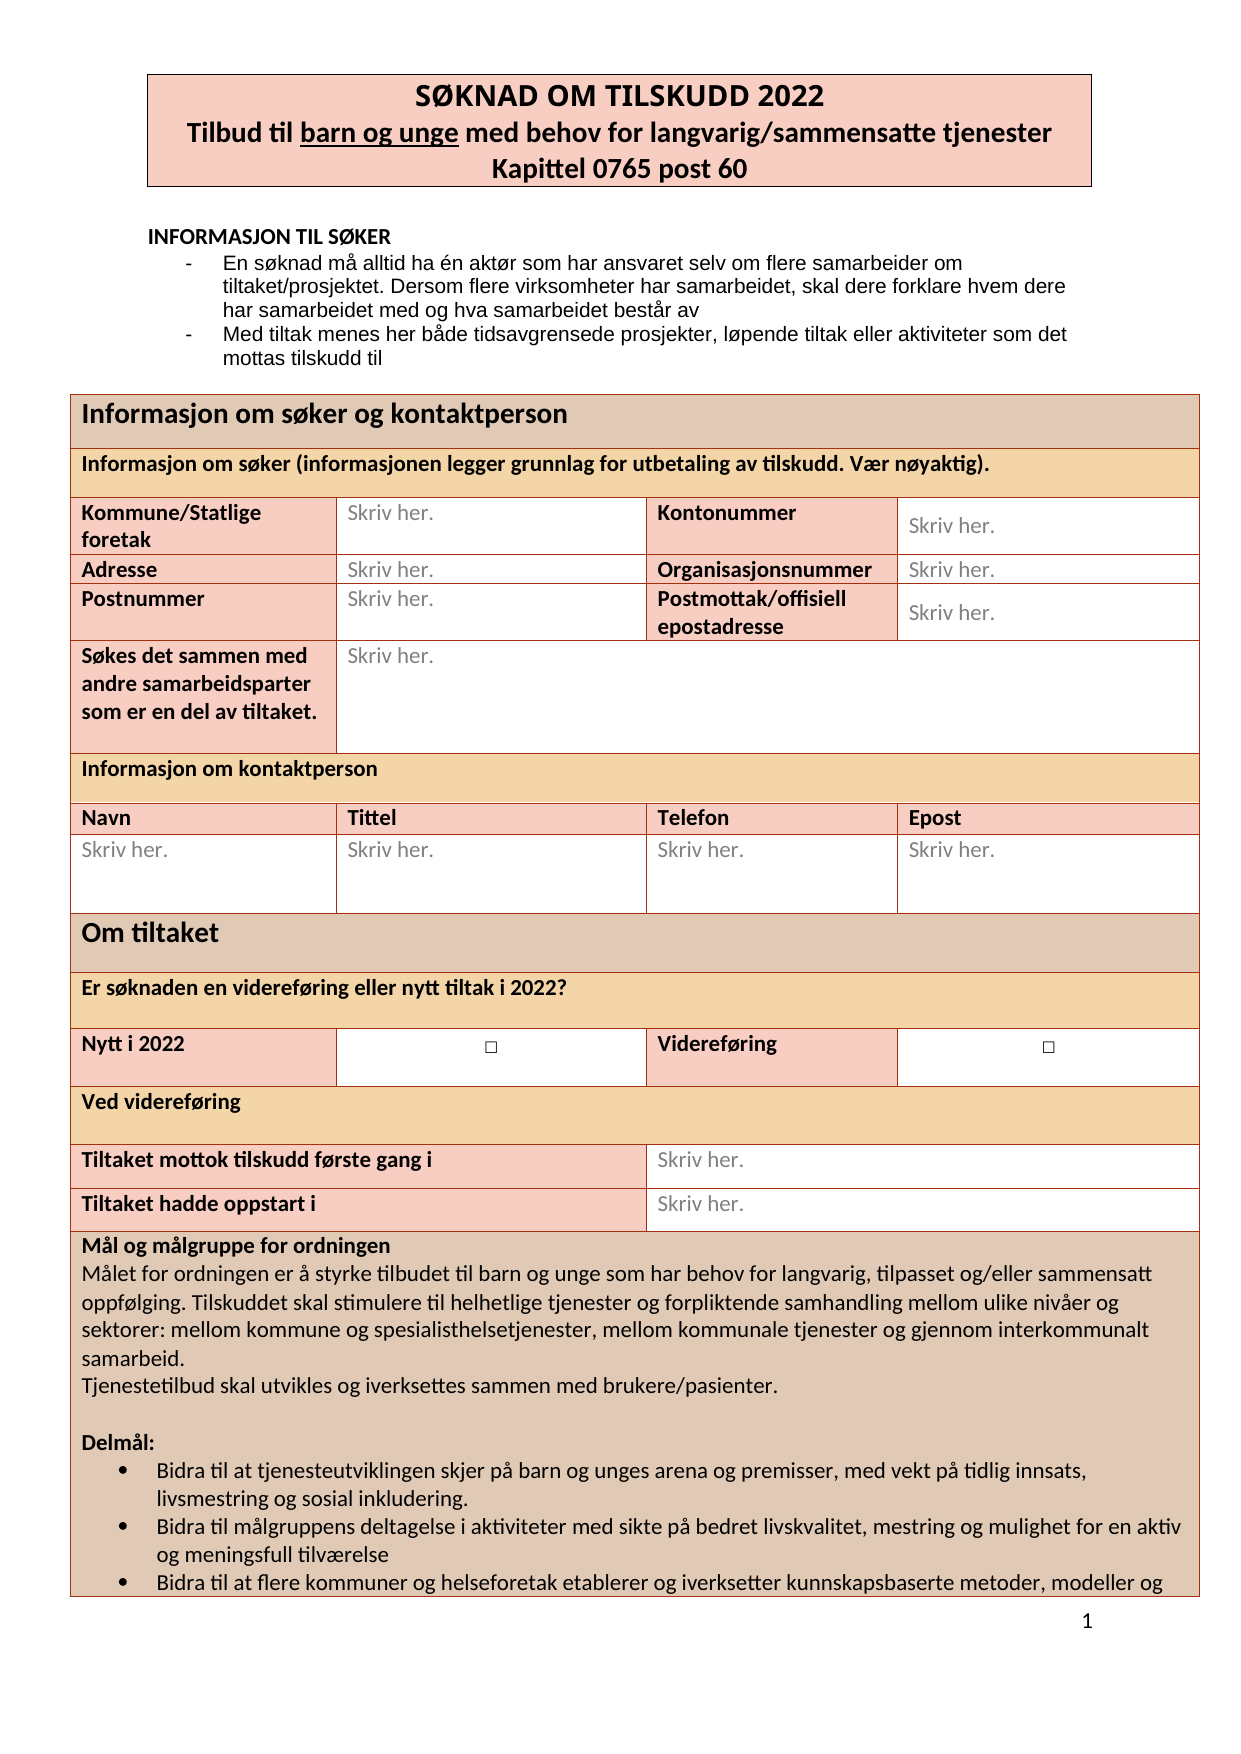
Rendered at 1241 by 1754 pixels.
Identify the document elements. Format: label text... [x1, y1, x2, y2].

list En søknad må alltid ha én aktør som har ansvaret selv om flere samarbeider om tiltaket/prosjektet. Dersom flere virksomheter har samarbeidet, skal dere forklare hvem dere har samarbeidet med og hva samarbeidet består av [185, 250, 1093, 322]
table_cell Ved videreføring [71, 1087, 1199, 1144]
table_cell Skriv her. [647, 1145, 1199, 1188]
table_cell Informasjon om søker (informasjonen legger grunnlag for utbetaling av tilskudd. Vær nøyaktig). [71, 449, 1199, 497]
table_cell Skriv her. [898, 835, 1199, 913]
table_cell Skriv her. [337, 835, 646, 913]
table_cell Postnummer [71, 584, 336, 640]
table_header SØKNAD OM TILSKUDD 2022 Tilbud til barn og unge med behov for langvarig/sammensatte tjenester Kapittel 0765 post 60 [148, 75, 1091, 186]
table_cell Epost [898, 804, 1199, 834]
table_cell Skriv her. [898, 498, 1199, 554]
table_cell Kommune/Statlige foretak [71, 498, 336, 554]
table_cell Videreføring [647, 1029, 897, 1086]
table_cell Organisasjonsnummer [647, 555, 897, 583]
table_cell Nytt i 2022 [71, 1029, 336, 1086]
text Informasjon til søker [148, 222, 1093, 250]
table_cell Er søknaden en videreføring eller nytt tiltak i 2022? [71, 973, 1199, 1028]
table_cell Skriv her. [898, 584, 1199, 640]
table_cell ☐ [898, 1029, 1199, 1086]
table_cell Skriv her. [647, 1189, 1199, 1231]
table_cell Skriv her. [337, 555, 646, 583]
table_cell Skriv her. [337, 584, 646, 640]
table_cell Skriv her. [337, 498, 646, 554]
table_cell Om tiltaket [71, 914, 1199, 972]
table_cell Kontonummer [647, 498, 897, 554]
table_cell Tittel [337, 804, 646, 834]
table_cell Skriv her. [898, 555, 1199, 583]
table_header Informasjon om søker og kontaktperson [71, 395, 1199, 448]
table_cell Adresse [71, 555, 336, 583]
table_cell Navn [71, 804, 336, 834]
table_cell Postmottak/offisiell epostadresse [647, 584, 897, 640]
table_cell Skriv her. [71, 835, 336, 913]
table_cell Skriv her. [647, 835, 897, 913]
table_cell Skriv her. [337, 641, 1199, 753]
table_cell Informasjon om kontaktperson [71, 754, 1199, 802]
table_cell Tiltaket mottok tilskudd første gang i [71, 1145, 646, 1188]
table_cell Mål og målgruppe for ordningen Målet for ordningen er å styrke tilbudet til barn og unge som har behov for langvarig, tilpasset og/eller sammensatt oppfølging. Tilskuddet skal stimulere til helhetlige tjenester og forpliktende samhandling mellom ulike nivåer og sektorer: mellom kommune og spesialisthelsetjenester, mellom kommunale tjenester og gjennom interkommunalt samarbeid. Tjenestetilbud skal utvikles og iverksettes sammen med brukere/pasienter. Delmål: Bidra til at tjenesteutviklingen skjer på barn og unges arena og premisser, med vekt på tidlig innsats, livsmestring og sosial inkludering. Bidra til målgruppens deltagelse i aktiviteter med sikte på bedret livskvalitet, mestring og mulighet for en aktiv og meningsfull tilværelse Bidra til at flere kommuner og helseforetak etablerer og iverksetter kunnskapsbaserte metoder, modeller og tiltak for målgruppen. Bidra til omstilling av eksisterende tjenester innen psykisk helse og rus, i retning mer oppsøkende og fleksible tjenester i kommuner og helseforetak. Bidra til fortsatt utprøving og evaluering av nye metoder/arbeidsformer og modeller på psykisk helse-, rus- og voldsfeltet. Målgruppen er barn og unge med psykiske problemer og/eller rusmiddelrelaterte problemer som har behov for utredning, behandling og oppfølging, samt de som lever med høy risiko for å utvikle alvorlig funksjonsnedsettelse og deres familier. [71, 1232, 1199, 1596]
table_cell Telefon [647, 804, 897, 834]
table_cell Søkes det sammen med andre samarbeidsparter som er en del av tiltaket. [71, 641, 336, 753]
table_cell Tiltaket hadde oppstart i [71, 1189, 646, 1231]
list Med tiltak menes her både tidsavgrensede prosjekter, løpende tiltak eller aktiviteter som det mottas tilskudd til [185, 322, 1093, 370]
table_cell ☐ [337, 1029, 646, 1086]
